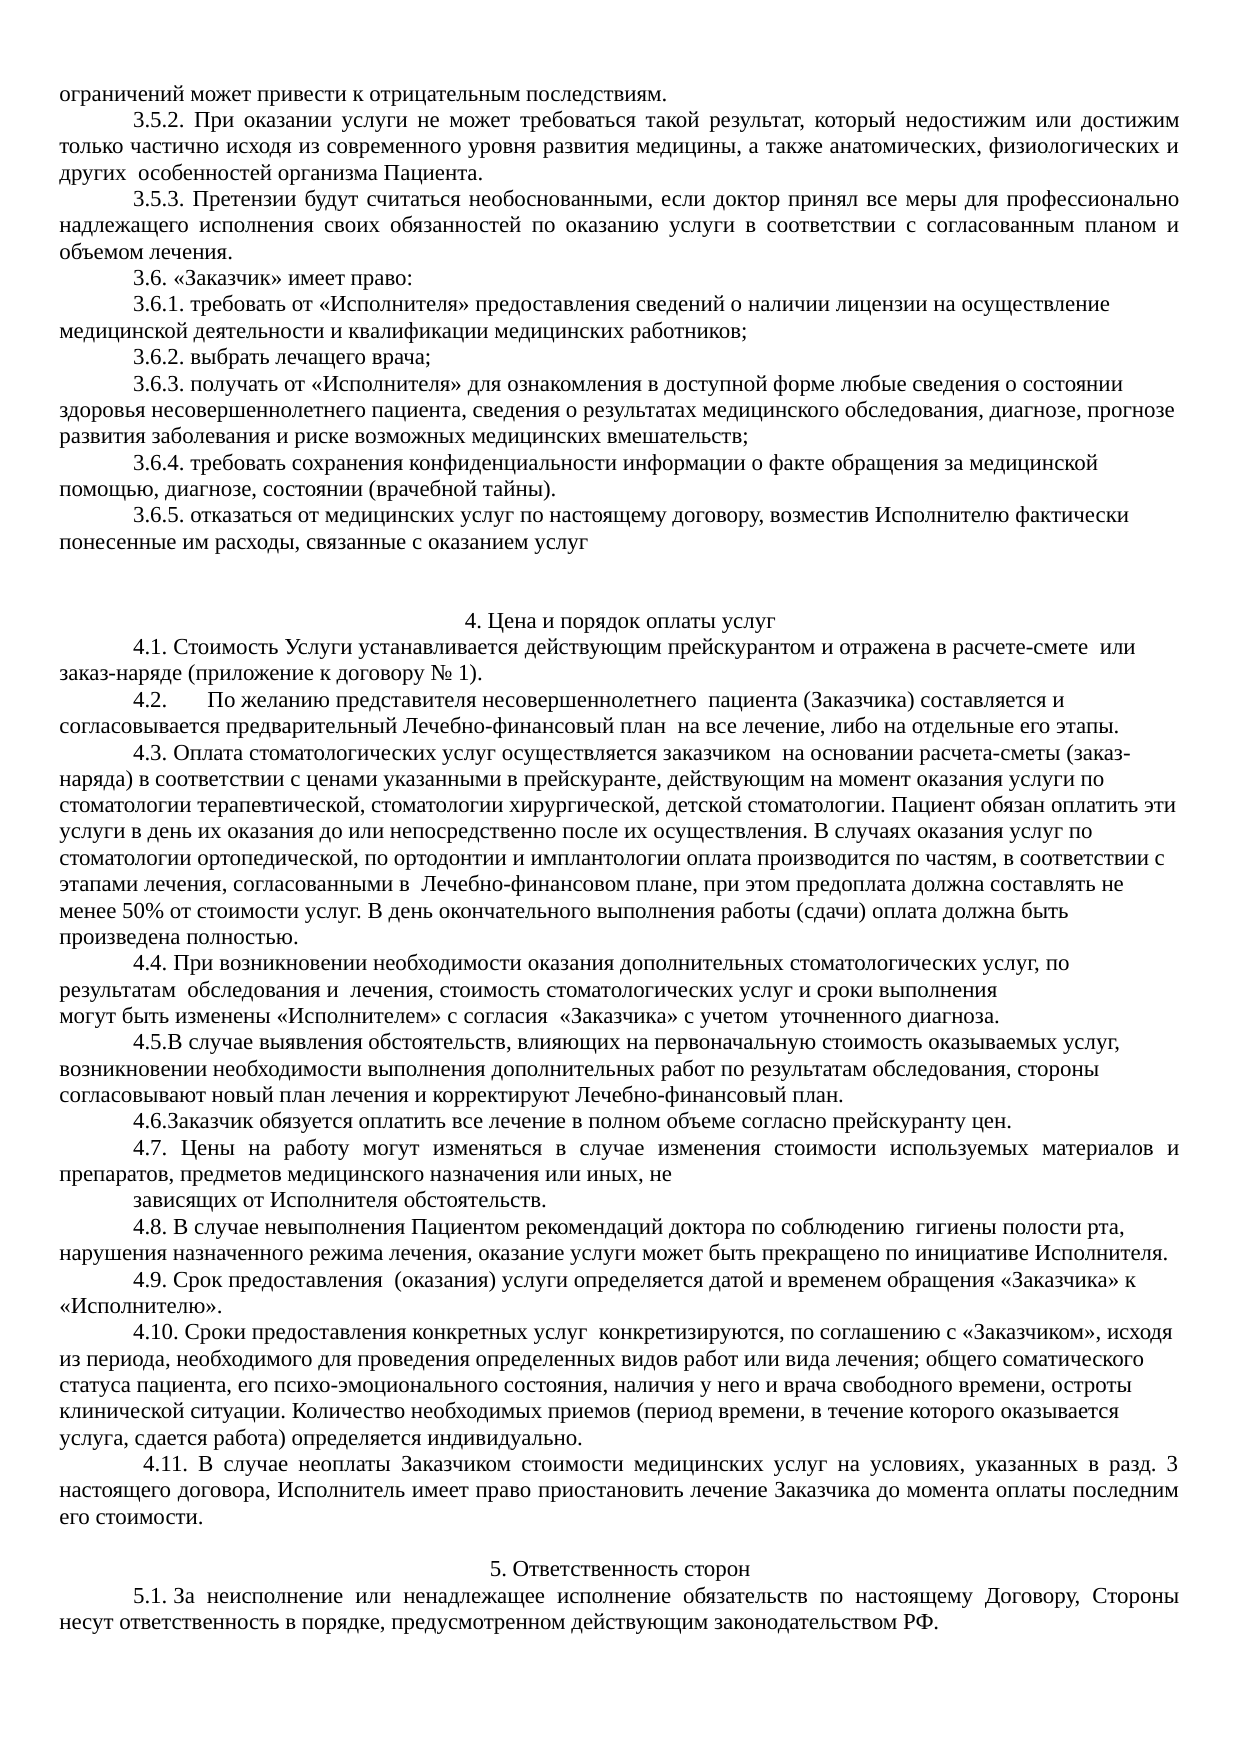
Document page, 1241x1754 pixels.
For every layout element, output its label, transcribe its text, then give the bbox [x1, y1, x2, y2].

text 3.6.5. отказаться от медицинских услуг по настоящему договору, возместив Исполнителю фактически понесенные им расходы, связанные с оказанием услуг [59, 501, 1181, 554]
text 4.4. При возникновении необходимости оказания дополнительных стоматологических услуг, по результатам обследования и лечения, стоимость стоматологических услуг и сроки выполнения могут быть изменены «Исполнителем» с согласия «Заказчика» с учетом уточненного диагноза. [59, 949, 1181, 1028]
text зависящих от Исполнителя обстоятельств. [59, 1187, 1181, 1213]
text ограничений может привести к отрицательным последствиям. [59, 80, 1181, 106]
text 4.9. Срок предоставления (оказания) услуги определяется датой и временем обращения «Заказчика» к «Исполнителю». [59, 1266, 1181, 1318]
text 3.6.1. требовать от «Исполнителя» предоставления сведений о наличии лицензии на осуществление медицинской деятельности и квалификации медицинских работников; [59, 291, 1181, 343]
text 4.7. Цены на работу могут изменяться в случае изменения стоимости используемых материалов и препаратов, предметов медицинского назначения или иных, не [59, 1134, 1181, 1187]
text 4.1. Стоимость Услуги устанавливается действующим прейскурантом и отражена в расчете-смете или заказ-наряде (приложение к договору № 1). [59, 633, 1181, 686]
text 4.5.В случае выявления обстоятельств, влияющих на первоначальную стоимость оказываемых услуг, возникновении необходимости выполнения дополнительных работ по результатам обследования, стороны согласовывают новый план лечения и корректируют Лечебно-финансовый план. [59, 1028, 1181, 1107]
text 4.10. Сроки предоставления конкретных услуг конкретизируются, по соглашению с «Заказчиком», исходя из периода, необходимого для проведения определенных видов работ или вида лечения; общего соматического статуса пациента, его психо-эмоционального состояния, наличия у него и врача свободного времени, остроты клинической ситуации. Количество необходимых приемов (период времени, в течение которого оказывается услуга, сдается работа) определяется индивидуально. [59, 1318, 1181, 1450]
text 4.11. В случае неоплаты Заказчиком стоимости медицинских услуг на условиях, указанных в разд. 3 настоящего договора, Исполнитель имеет право приостановить лечение Заказчика до момента оплаты последним его стоимости. [59, 1450, 1181, 1529]
text 3.6. «Заказчик» имеет право: [59, 264, 1181, 291]
text 4.3. Оплата стоматологических услуг осуществляется заказчиком на основании расчета-сметы (заказ-наряда) в соответствии с ценами указанными в прейскуранте, действующим на момент оказания услуги по стоматологии терапевтической, стоматологии хирургической, детской стоматологии. Пациент обязан оплатить эти услуги в день их оказания до или непосредственно после их осуществления. В случаях оказания услуг по стоматологии ортопедической, по ортодонтии и имплантологии оплата производится по частям, в соответствии с этапами лечения, согласованными в Лечебно-финансовом плане, при этом предоплата должна составлять не менее 50% от стоимости услуг. В день окончательного выполнения работы (сдачи) оплата должна быть произведена полностью. [59, 738, 1181, 949]
text 3.5.3. Претензии будут считаться необоснованными, если доктор принял все меры для профессионально надлежащего исполнения своих обязанностей по оказанию услуги в соответствии с согласованным планом и объемом лечения. [59, 185, 1181, 264]
text 4.8. В случае невыполнения Пациентом рекомендаций доктора по соблюдению гигиены полости рта, нарушения назначенного режима лечения, оказание услуги может быть прекращено по инициативе Исполнителя. [59, 1213, 1181, 1266]
text 5.1. За неисполнение или ненадлежащее исполнение обязательств по настоящему Договору, Стороны несут ответственность в порядке, предусмотренном действующим законодательством РФ. [59, 1582, 1181, 1634]
text 4.2. По желанию представителя несовершеннолетнего пациента (Заказчика) составляется и согласовывается предварительный Лечебно-финансовый план на все лечение, либо на отдельные его этапы. [59, 686, 1181, 738]
text 3.6.2. выбрать лечащего врача; [59, 343, 1181, 369]
text 4. Цена и порядок оплаты услуг [59, 580, 1181, 633]
text 3.5.2. При оказании услуги не может требоваться такой результат, который недостижим или достижим только частично исходя из современного уровня развития медицины, а также анатомических, физиологических и других особенностей организма Пациента. [59, 106, 1181, 185]
text 3.6.4. требовать сохранения конфиденциальности информации о факте обращения за медицинской помощью, диагнозе, состоянии (врачебной тайны). [59, 449, 1181, 501]
text 5. Ответственность сторон [59, 1529, 1181, 1582]
text 4.6.Заказчик обязуется оплатить все лечение в полном объеме согласно прейскуранту цен. [59, 1107, 1181, 1134]
text 3.6.3. получать от «Исполнителя» для ознакомления в доступной форме любые сведения о состоянии здоровья несовершеннолетнего пациента, сведения о результатах медицинского обследования, диагнозе, прогнозе развития заболевания и риске возможных медицинских вмешательств; [59, 369, 1181, 449]
